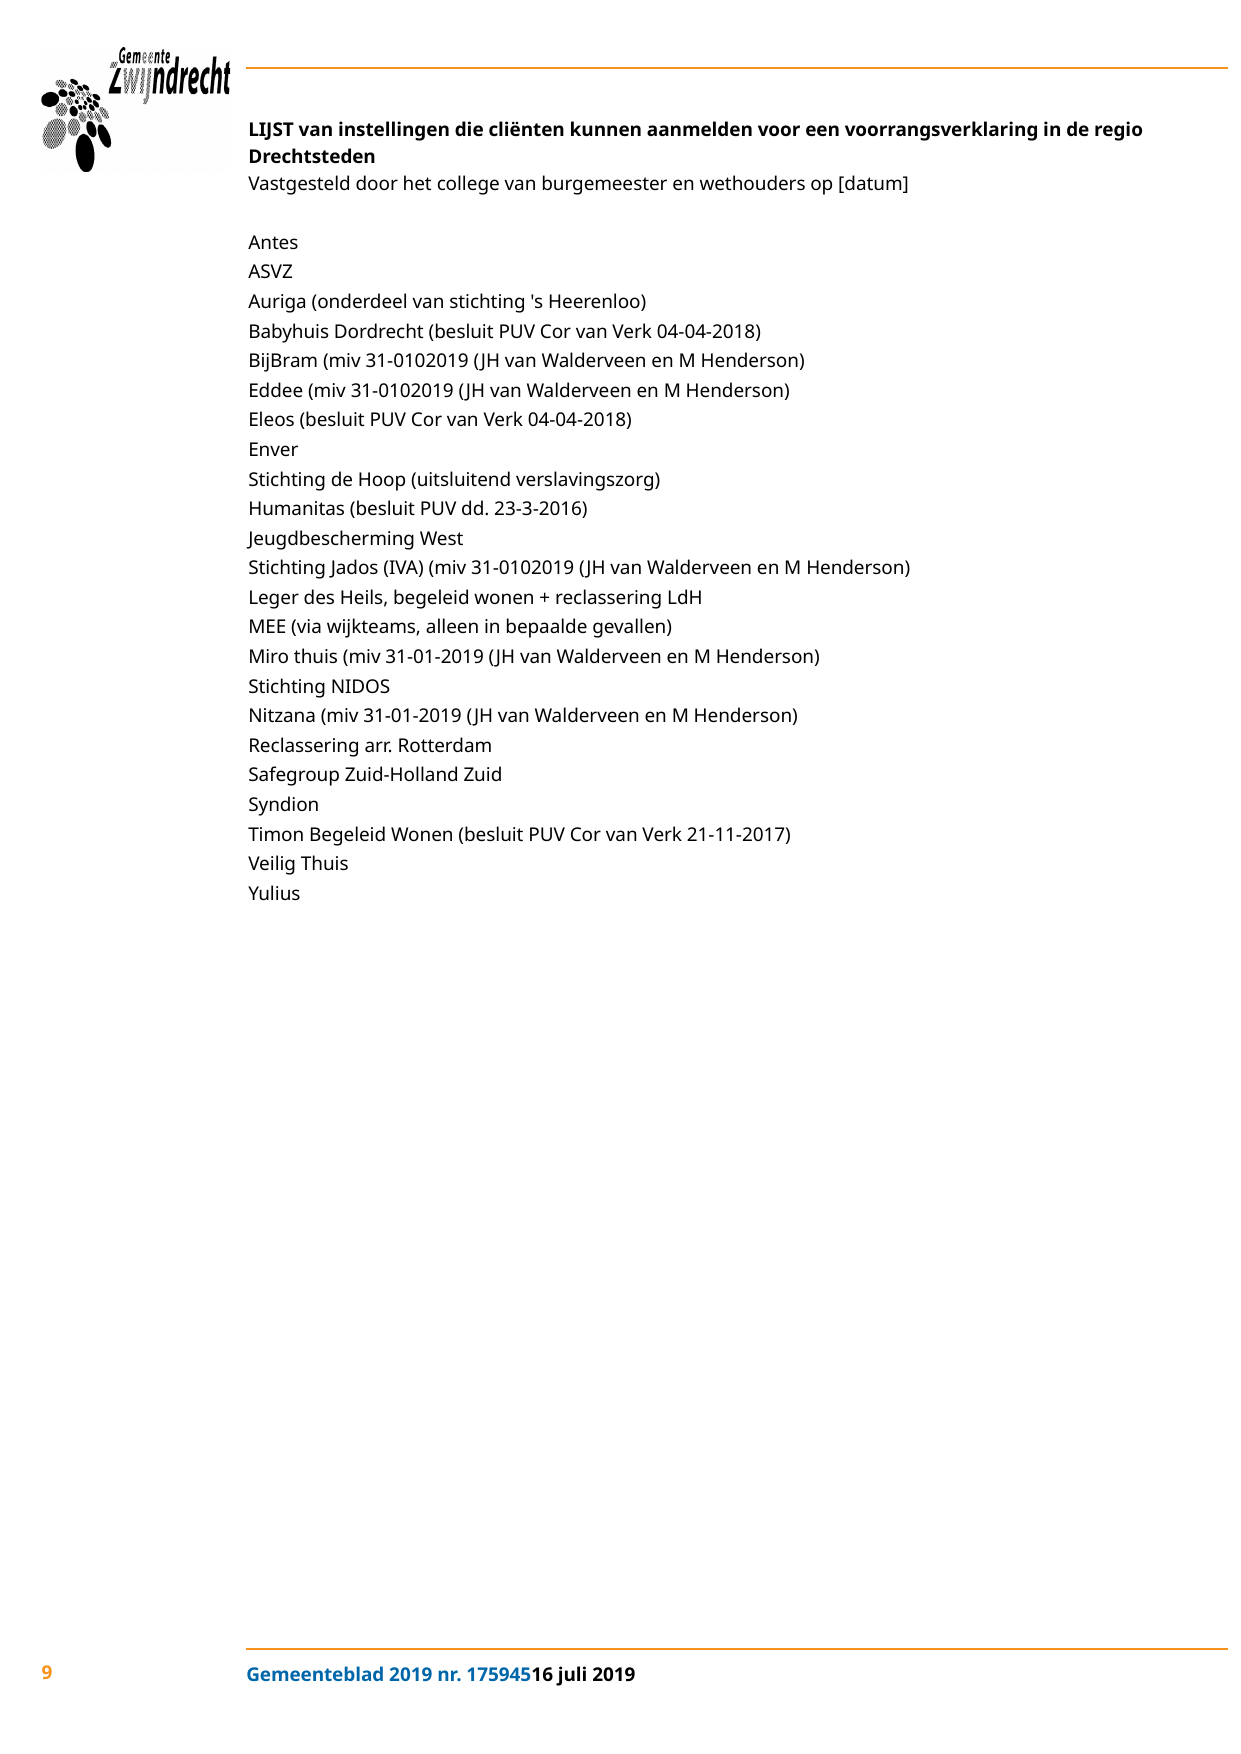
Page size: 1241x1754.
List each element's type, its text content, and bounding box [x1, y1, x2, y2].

text Eddee (miv 31-0102019 (JH van Walderveen en M Henderson) [248, 377, 1152, 403]
text Jeugdbescherming West [248, 525, 1152, 551]
text Enver [248, 436, 1152, 462]
text Nitzana (miv 31-01-2019 (JH van Walderveen en M Henderson) [248, 702, 1152, 728]
text Leger des Heils, begeleid wonen + reclassering LdH [248, 584, 1152, 610]
text Auriga (onderdeel van stichting 's Heerenloo) [248, 288, 1152, 314]
text Yulius [248, 880, 1152, 906]
text Stichting NIDOS [248, 673, 1152, 698]
text Timon Begeleid Wonen (besluit PUV Cor van Verk 21-11-2017) [248, 821, 1152, 846]
text BijBram (miv 31-0102019 (JH van Walderveen en M Henderson) [248, 347, 1152, 373]
text Eleos (besluit PUV Cor van Verk 04-04-2018) [248, 407, 1152, 432]
text Stichting de Hoop (uitsluitend verslavingszorg) [248, 466, 1152, 491]
text Babyhuis Dordrecht (besluit PUV Cor van Verk 04-04-2018) [248, 318, 1152, 343]
text Humanitas (besluit PUV dd. 23-3-2016) [248, 495, 1152, 521]
text ASVZ [248, 259, 1152, 284]
text Stichting Jados (IVA) (miv 31-0102019 (JH van Walderveen en M Henderson) [248, 554, 1152, 580]
text Safegroup Zuid-Holland Zuid [248, 762, 1152, 787]
text Reclassering arr. Rotterdam [248, 732, 1152, 758]
text LIJST van instellingen die cliënten kunnen aanmelden voor een voorrangsverklaring in de regio Drechtsteden [248, 116, 1152, 170]
text Antes [248, 229, 1152, 255]
text Syndion [248, 791, 1152, 817]
text MEE (via wijkteams, alleen in bepaalde gevallen) [248, 614, 1152, 639]
picture [41, 47, 231, 172]
text Miro thuis (miv 31-01-2019 (JH van Walderveen en M Henderson) [248, 643, 1152, 669]
text Veilig Thuis [248, 850, 1152, 876]
text Vastgesteld door het college van burgemeester en wethouders op [datum] [248, 170, 1152, 196]
